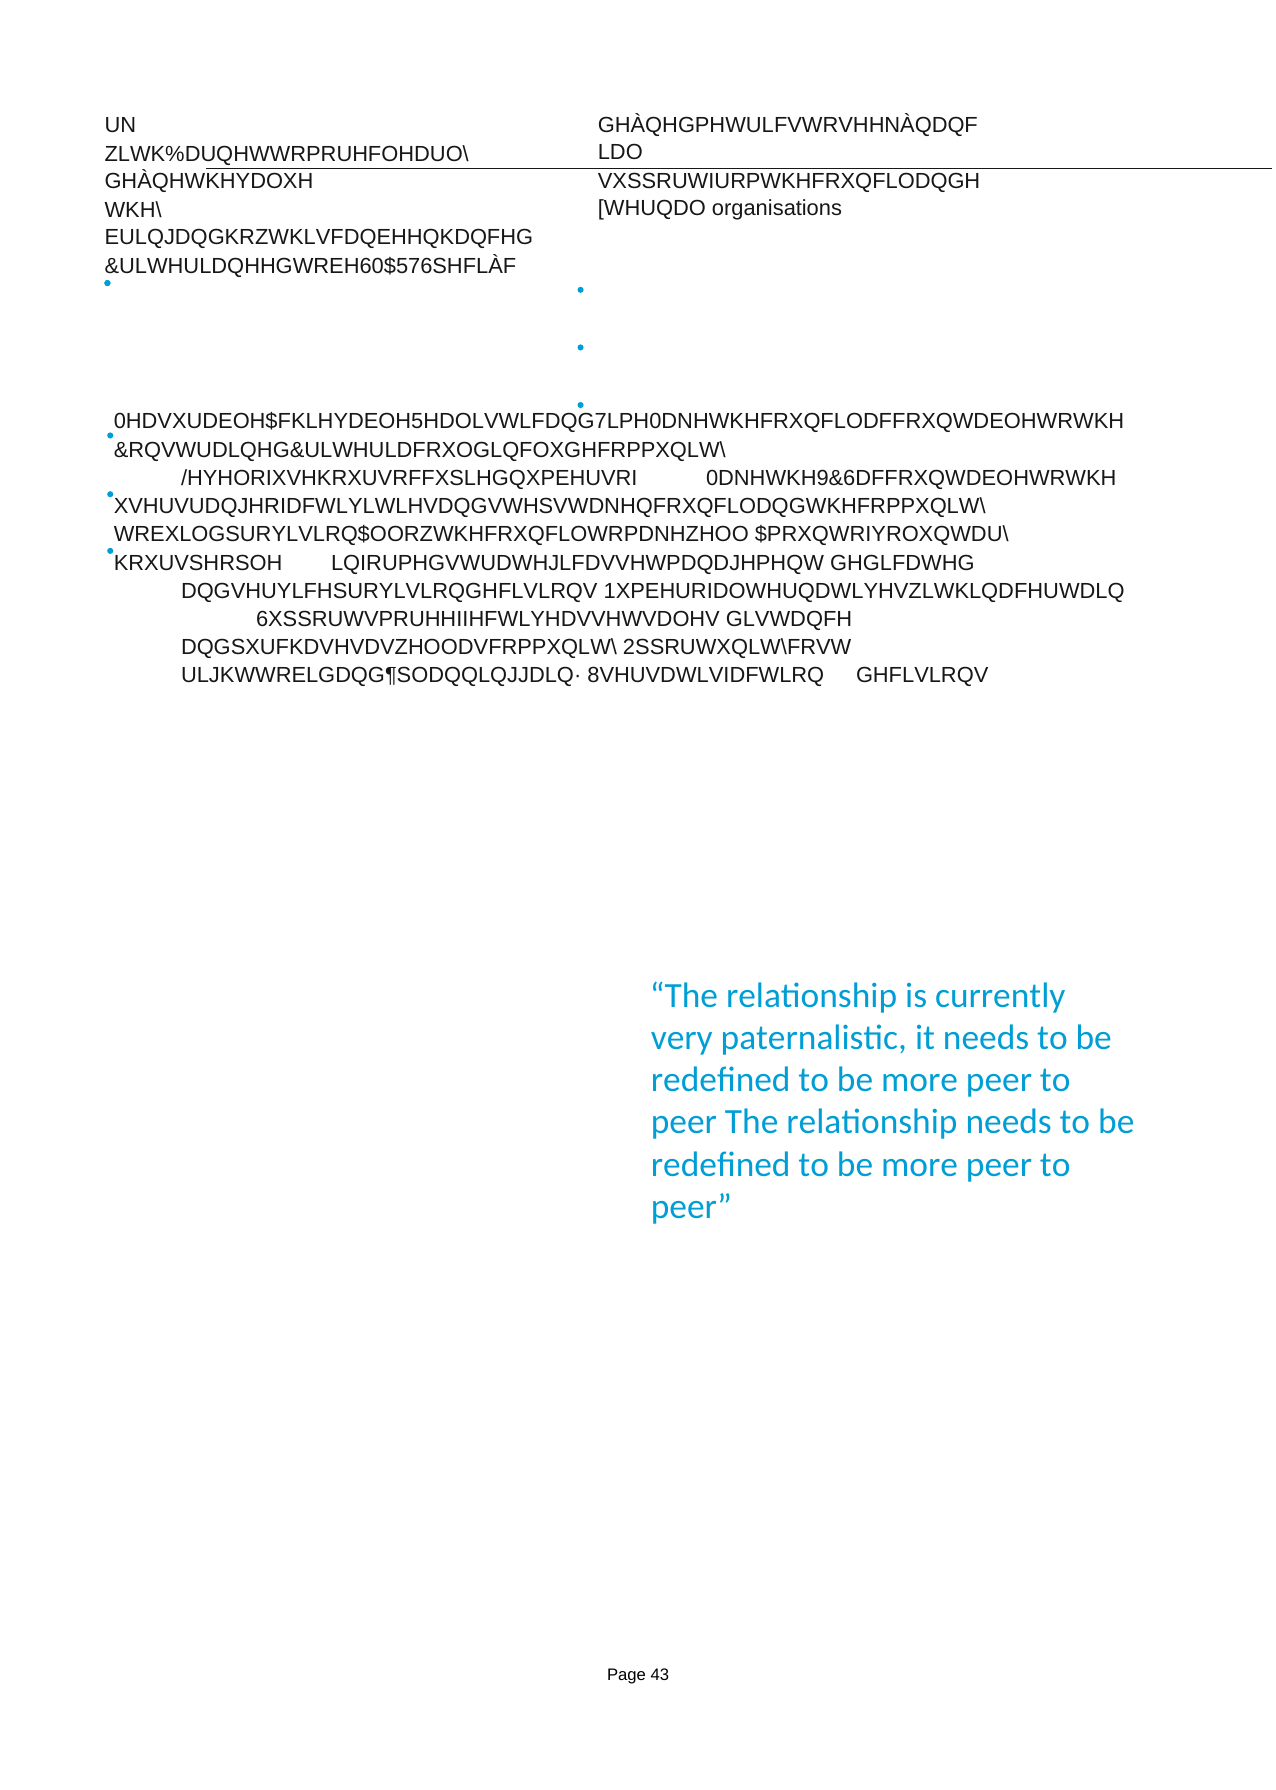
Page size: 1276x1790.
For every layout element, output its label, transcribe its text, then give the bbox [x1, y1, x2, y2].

table_header UN ZLWK%DUQHWWRPRUHFOHDUO\GHÀQHWKHYDOXH WKH\EULQJDQGKRZWKLVFDQEHHQKDQFHG &ULWHULDQHHGWREH60$576SHFLÀF [104, 112, 562, 280]
text “The relationship is currently very paternalistic, it needs to be redefined to be more peer to peer The relationship needs to be redefined to be more peer to peer” [649, 973, 1135, 1228]
subtitle 0HDVXUDEOH$FKLHYDEOH5HDOLVWLFDQG7LPH0DNHWKHFRXQFLODFFRXQWDEOHWRWKH &RQVWUDLQHG&ULWHULDFRXOGLQFOXGHFRPPXQLW\ /HYHORIXVHKRXUVRFFXSLHGQXPEHUVRI 0DNHWKH9&6DFFRXQWDEOHWRWKH XVHUVUDQJHRIDFWLYLWLHVDQGVWHSVWDNHQFRXQFLODQGWKHFRPPXQLW\ WREXLOGSURYLVLRQ$OORZWKHFRXQFLOWRPDNHZHOO $PRXQWRIYROXQWDU\KRXUVSHRSOH LQIRUPHGVWUDWHJLFDVVHWPDQDJHPHQW GHGLFDWHG DQGVHUYLFHSURYLVLRQGHFLVLRQV 1XPEHURIDOWHUQDWLYHVZLWKLQDFHUWDLQ 6XSSRUWVPRUHHIIHFWLYHDVVHWVDOHV GLVWDQFH DQGSXUFKDVHVDVZHOODVFRPPXQLW\ 2SSRUWXQLW\FRVW ULJKWWRELGDQG¶SODQQLQJJDLQ· 8VHUVDWLVIDFWLRQ GHFLVLRQV [106, 280, 1135, 687]
table_header GHÀQHGPHWULFVWRVHHNÀQDQFLDO [562, 112, 982, 168]
table_header VXSSRUWIURPWKHFRXQFLODQGH[WHUQDO organisations [562, 169, 982, 280]
